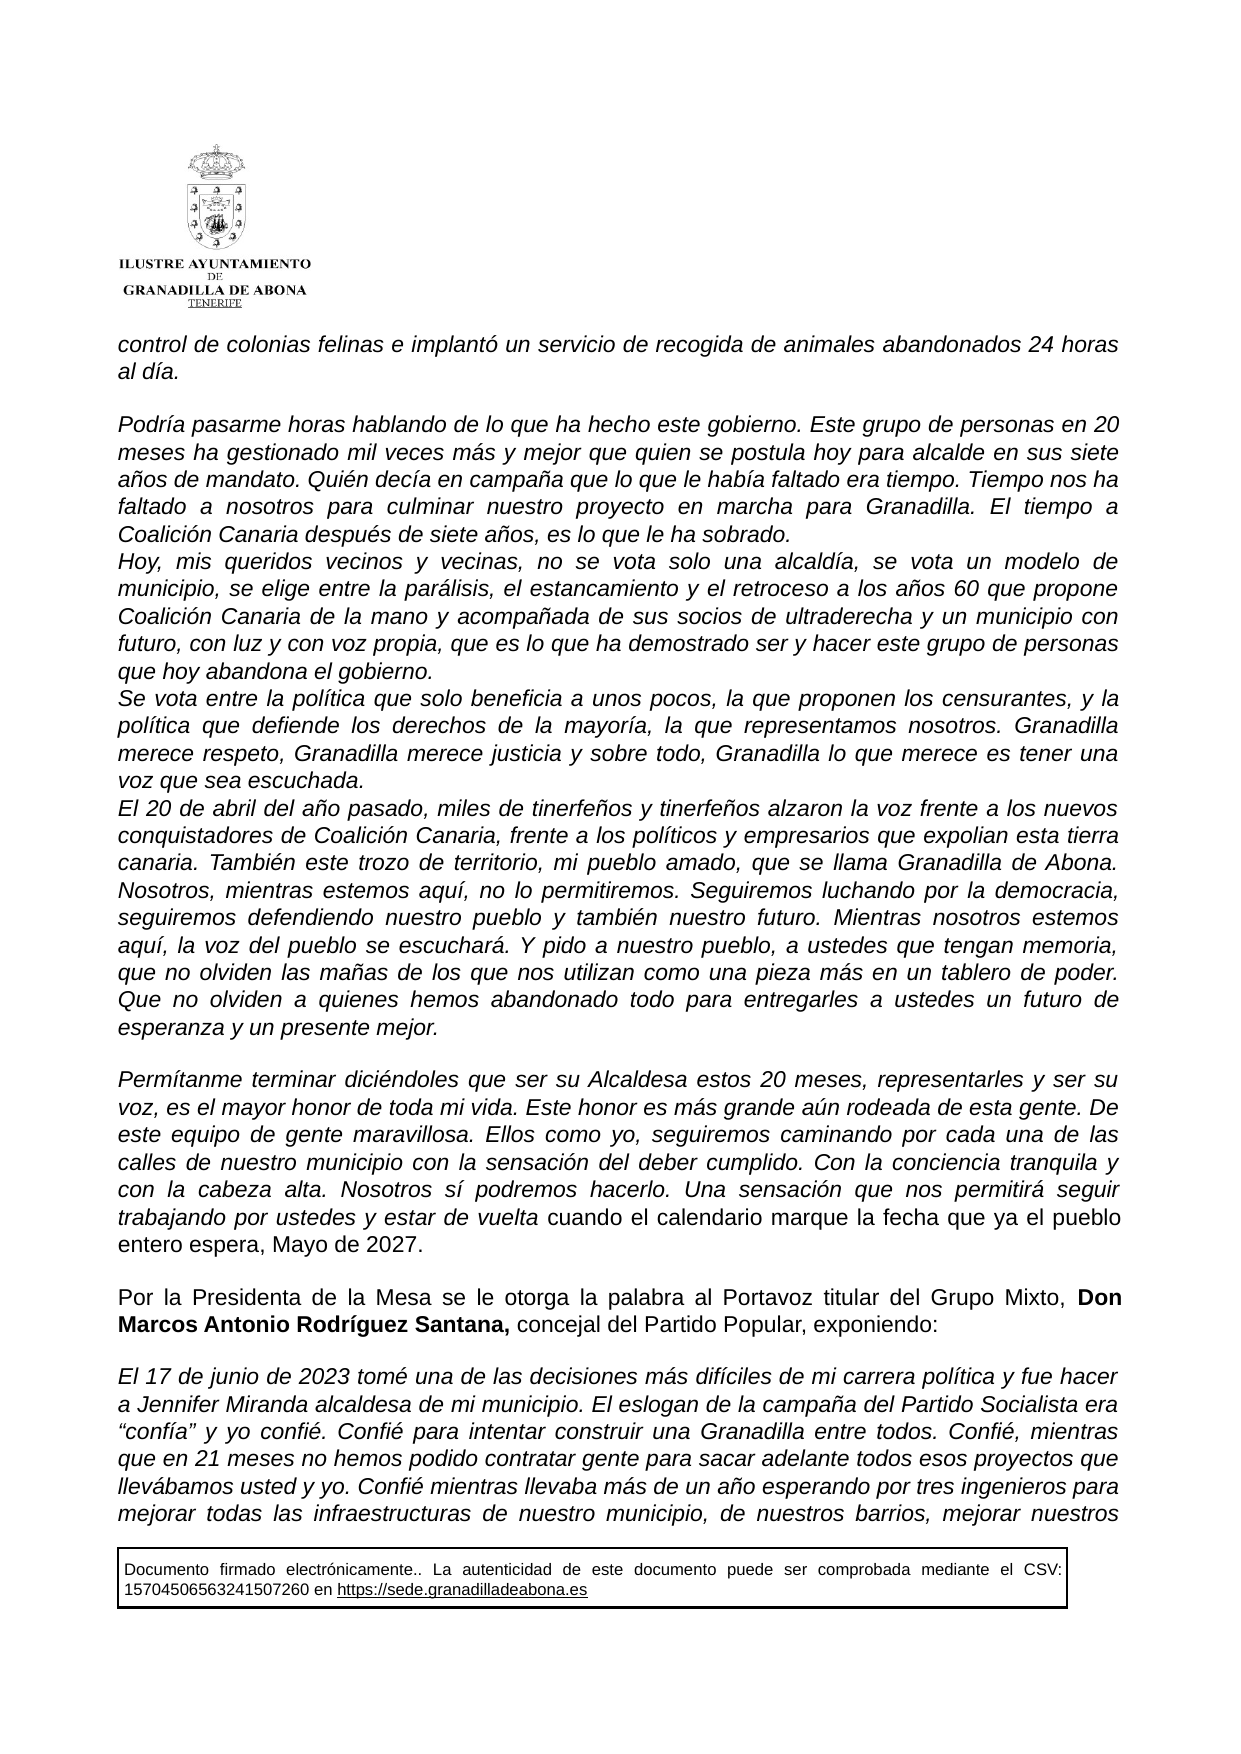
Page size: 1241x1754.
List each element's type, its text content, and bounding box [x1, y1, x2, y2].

text Permítanme terminar diciéndoles que ser su Alcaldesa estos 20 meses, representarles y ser su voz, es el mayor honor de toda mi vida. Este honor es más grande aún rodeada de esta gente. De este equipo de gente maravillosa. Ellos como yo, seguiremos caminando por cada una de las calles de nuestro municipio con la sensación del deber cumplido. Con la conciencia tranquila y con la cabeza alta. Nosotros sí podremos hacerlo. Una sensación que nos permitirá seguir trabajando por ustedes y estar de vuelta cuando el calendario marque la fecha que ya el pueblo entero espera, Mayo de 2027. [118, 1066, 1122, 1257]
text Podría pasarme horas hablando de lo que ha hecho este gobierno. Este grupo de personas en 20 meses ha gestionado mil veces más y mejor que quien se postula hoy para alcalde en sus siete años de mandato. Quién decía en campaña que lo que le había faltado era tiempo. Tiempo nos ha faltado a nosotros para culminar nuestro proyecto en marcha para Granadilla. El tiempo a Coalición Canaria después de siete años, es lo que le ha sobrado. [118, 411, 1122, 547]
text Hoy, mis queridos vecinos y vecinas, no se vota solo una alcaldía, se vota un modelo de municipio, se elige entre la parálisis, el estancamiento y el retroceso a los años 60 que propone Coalición Canaria de la mano y acompañada de sus socios de ultraderecha y un municipio con futuro, con luz y con voz propia, que es lo que ha demostrado ser y hacer este grupo de personas que hoy abandona el gobierno. [118, 548, 1122, 684]
text Se vota entre la política que solo beneficia a unos pocos, la que proponen los censurantes, y la política que defiende los derechos de la mayoría, la que representamos nosotros. Granadilla merece respeto, Granadilla merece justicia y sobre todo, Granadilla lo que merece es tener una voz que sea escuchada. [118, 685, 1122, 793]
text El 17 de junio de 2023 tomé una de las decisiones más difíciles de mi carrera política y fue hacer a Jennifer Miranda alcaldesa de mi municipio. El eslogan de la campaña del Partido Socialista era “confía” y yo confié. Confié para intentar construir una Granadilla entre todos. Confié, mientras que en 21 meses no hemos podido contratar gente para sacar adelante todos esos proyectos que llevábamos usted y yo. Confié mientras llevaba más de un año esperando por tres ingenieros para mejorar todas las infraestructuras de nuestro municipio, de nuestros barrios, mejorar nuestros [118, 1363, 1122, 1527]
text control de colonias felinas e implantó un servicio de recogida de animales abandonados 24 horas al día. [118, 331, 1122, 385]
text Por la Presidenta de la Mesa se le otorga la palabra al Portavoz titular del Grupo Mixto, Don Marcos Antonio Rodríguez Santana, concejal del Partido Popular, exponiendo: [118, 1283, 1122, 1337]
text El 20 de abril del año pasado, miles de tinerfeños y tinerfeños alzaron la voz frente a los nuevos conquistadores de Coalición Canaria, frente a los políticos y empresarios que expolian esta tierra canaria. También este trozo de territorio, mi pueblo amado, que se llama Granadilla de Abona. Nosotros, mientras estemos aquí, no lo permitiremos. Seguiremos luchando por la democracia, seguiremos defendiendo nuestro pueblo y también nuestro futuro. Mientras nosotros estemos aquí, la voz del pueblo se escuchará. Y pido a nuestro pueblo, a ustedes que tengan memoria, que no olviden las mañas de los que nos utilizan como una pieza más en un tablero de poder. Que no olviden a quienes hemos abandonado todo para entregarles a ustedes un futuro de esperanza y un presente mejor. [118, 794, 1122, 1040]
